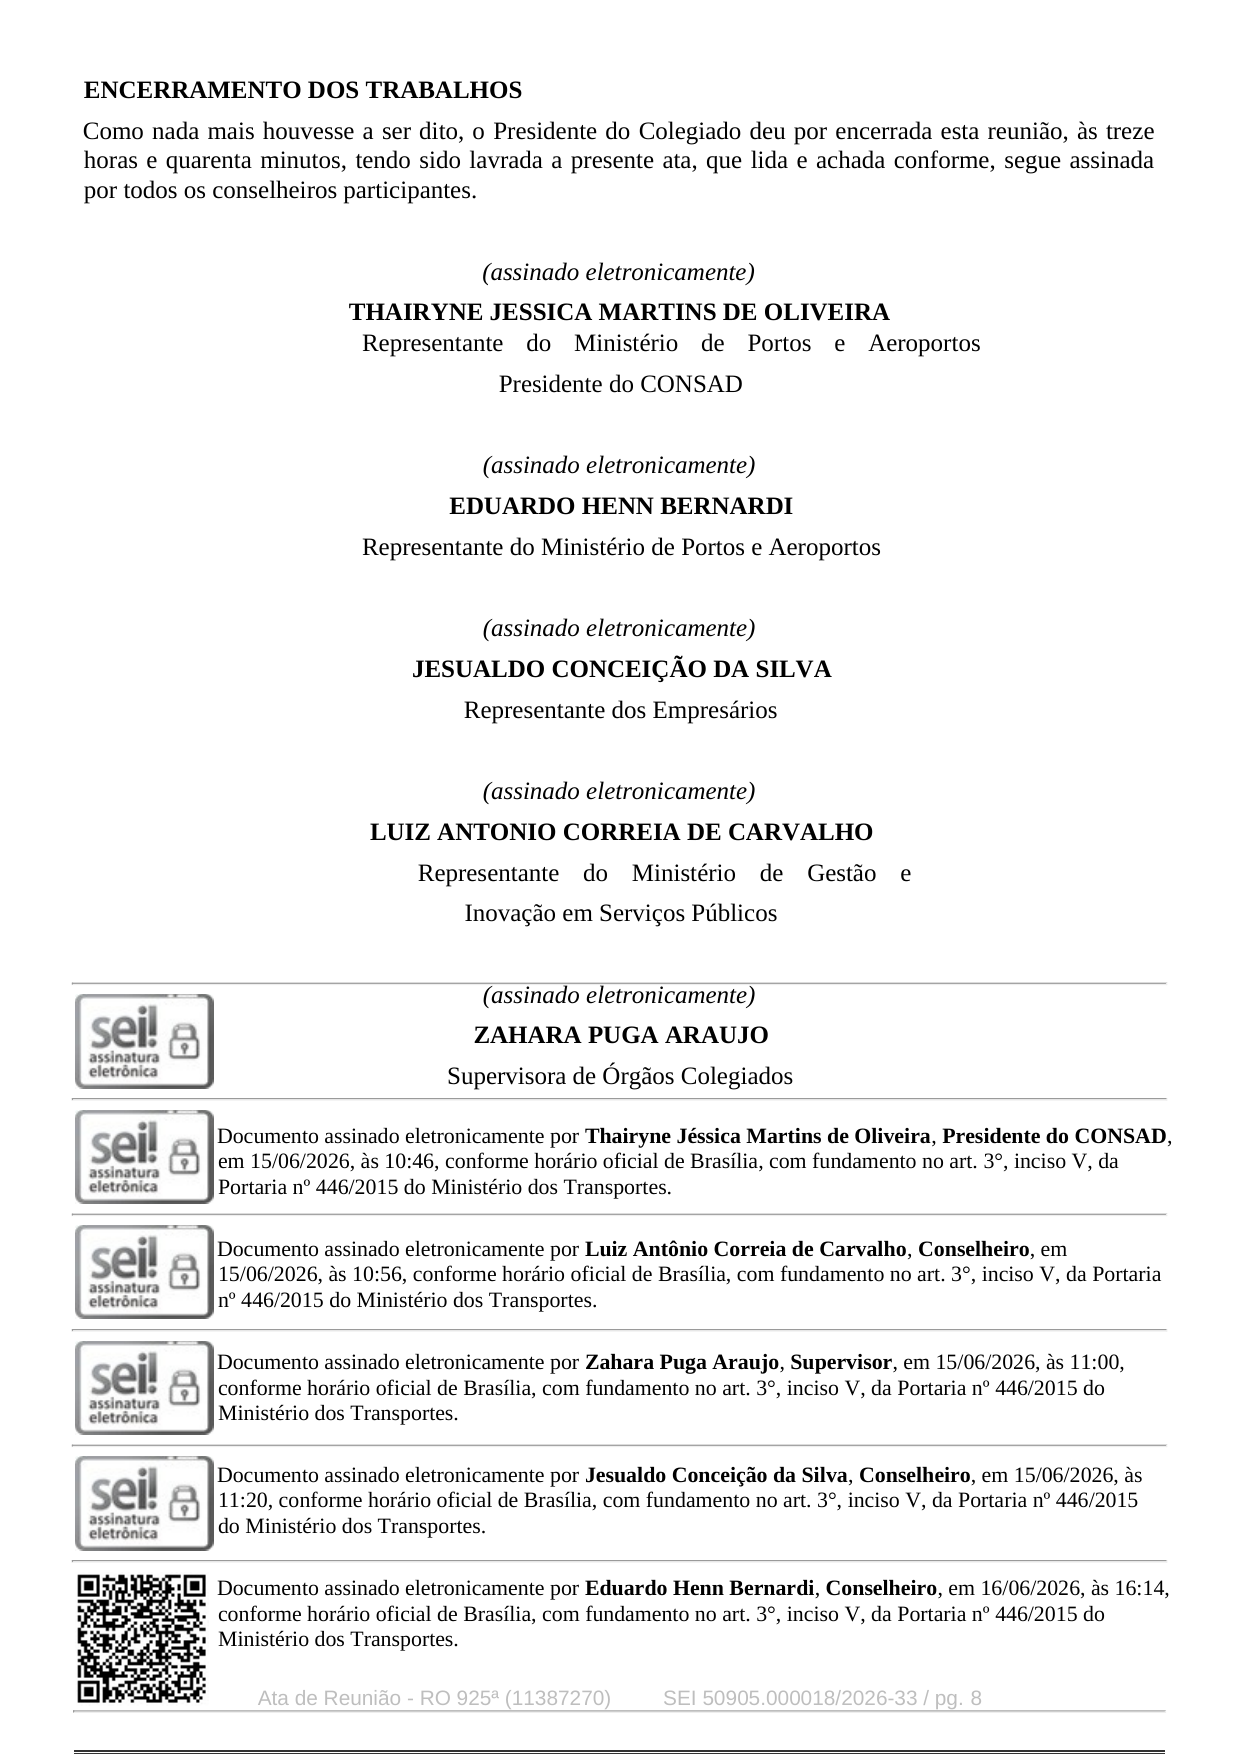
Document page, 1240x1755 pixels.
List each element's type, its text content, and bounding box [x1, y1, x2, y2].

subtitle JESUALDO CONCEIÇÃO DA SILVA [412, 654, 1157, 683]
text Documento assinado eletronicamente por Zahara Puga Araujo, Supervisor, em 15/06/2026, às 11:00, conforme horário oficial de Brasília, com fundamento no art. 3°, inciso V, da Portaria nº 446/2015 do Ministério dos Transportes. [217, 1349, 1175, 1425]
text Representante dos Empresários [464, 695, 1155, 723]
text (assinado eletronicamente) [483, 980, 1175, 1009]
text (assinado eletronicamente) [483, 450, 1175, 479]
text Documento assinado eletronicamente por Thairyne Jéssica Martins de Oliveira, Presidente do CONSAD, em 15/06/2026, às 10:46, conforme horário oficial de Brasília, com fundamento no art. 3°, inciso V, da Portaria nº 446/2015 do Ministério dos Transportes. [217, 1123, 1175, 1199]
text (assinado eletronicamente) [483, 776, 1175, 805]
text Documento assinado eletronicamente por Jesualdo Conceição da Silva, Conselheiro, em 15/06/2026, às 11:20, conforme horário oficial de Brasília, com fundamento no art. 3°, inciso V, da Portaria nº 446/2015 do Ministério dos Transportes. [217, 1462, 1162, 1538]
text Representante do Ministério de Portos e Aeroportos Presidente do CONSAD [362, 328, 981, 398]
text Documento assinado eletronicamente por Luiz Antônio Correia de Carvalho, Conselheiro, em 15/06/2026, às 10:56, conforme horário oficial de Brasília, com fundamento no art. 3°, inciso V, da Portaria nº 446/2015 do Ministério dos Transportes. [217, 1236, 1175, 1312]
text (assinado eletronicamente) [483, 613, 1175, 642]
text Supervisora de Órgãos Colegiados [447, 1061, 1155, 1090]
text (assinado eletronicamente) [74, 257, 1165, 285]
text Representante do Ministério de Gestão e Inovação em Serviços Públicos [418, 858, 912, 927]
text Representante do Ministério de Portos e Aeroportos [362, 532, 1155, 561]
text Documento assinado eletronicamente por Eduardo Henn Bernardi, Conselheiro, em 16/06/2026, às 16:14, conforme horário oficial de Brasília, com fundamento no art. 3°, inciso V, da Portaria nº 446/2015 do Ministério dos Transportes. [217, 1575, 1175, 1651]
subtitle ENCERRAMENTO DOS TRABALHOS [84, 75, 1157, 104]
subtitle EDUARDO HENN BERNARDI [449, 491, 1157, 520]
text THAIRYNE JESSICA MARTINS DE OLIVEIRA [74, 297, 1165, 326]
subtitle ZAHARA PUGA ARAUJO [473, 1021, 1157, 1049]
text Como nada mais houvesse a ser dito, o Presidente do Colegiado deu por encerrada esta reunião, às treze horas e quarenta minutos, tendo sido lavrada a presente ata, que lida e achada conforme, segue assinada por todos os conselheiros participantes. [83, 116, 1155, 204]
subtitle LUIZ ANTONIO CORREIA DE CARVALHO [370, 817, 1157, 846]
